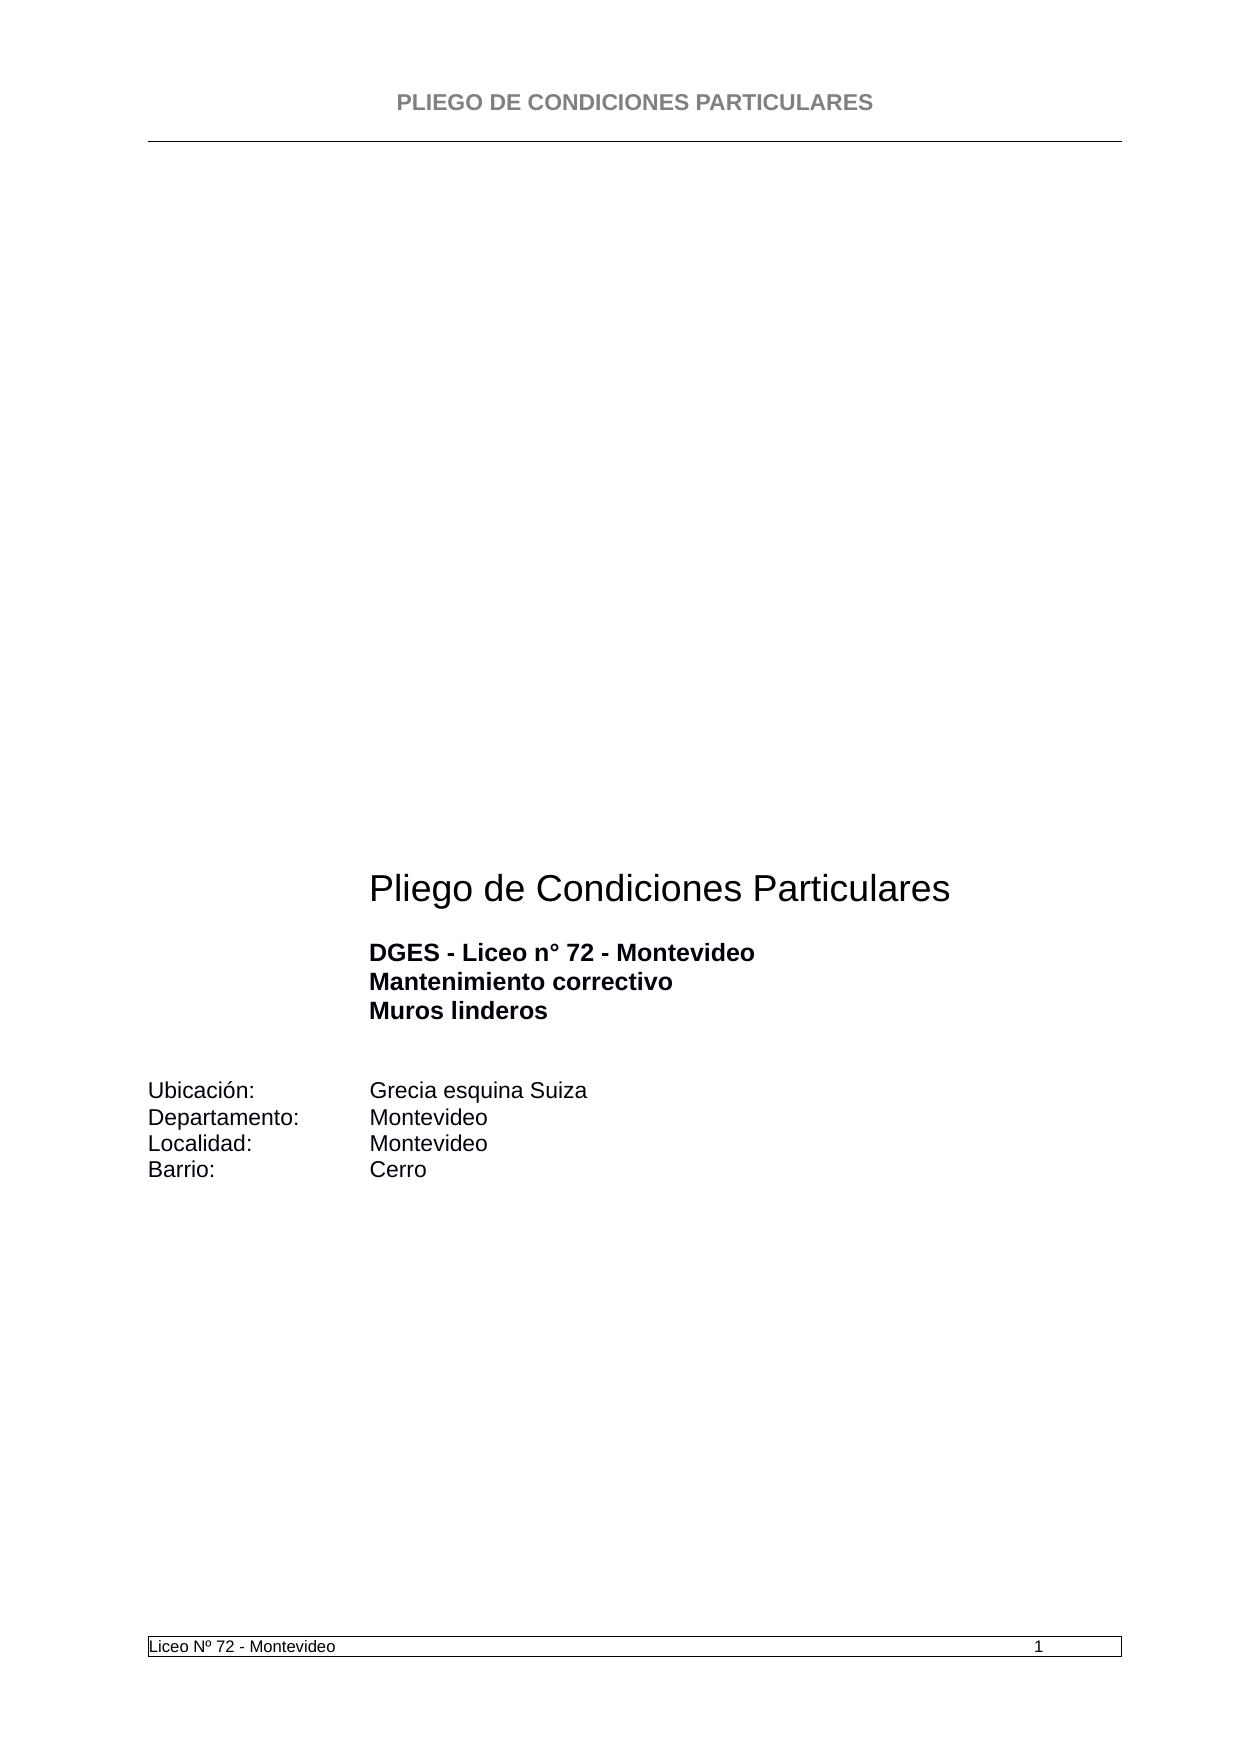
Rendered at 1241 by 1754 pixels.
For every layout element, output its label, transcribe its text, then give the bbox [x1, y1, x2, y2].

text Barrio: Cerro [148, 1156, 1122, 1183]
text Mantenimiento correctivo [369, 967, 1122, 996]
text DGES - Liceo n° 72 - Montevideo [295, 938, 1122, 967]
text Pliego de Condiciones Particulares [295, 866, 1122, 909]
text Localidad: Montevideo [148, 1130, 1122, 1156]
text Ubicación: Grecia esquina Suiza [148, 1077, 1122, 1104]
text Muros linderos [369, 996, 1122, 1024]
text Departamento: Montevideo [148, 1104, 1122, 1130]
